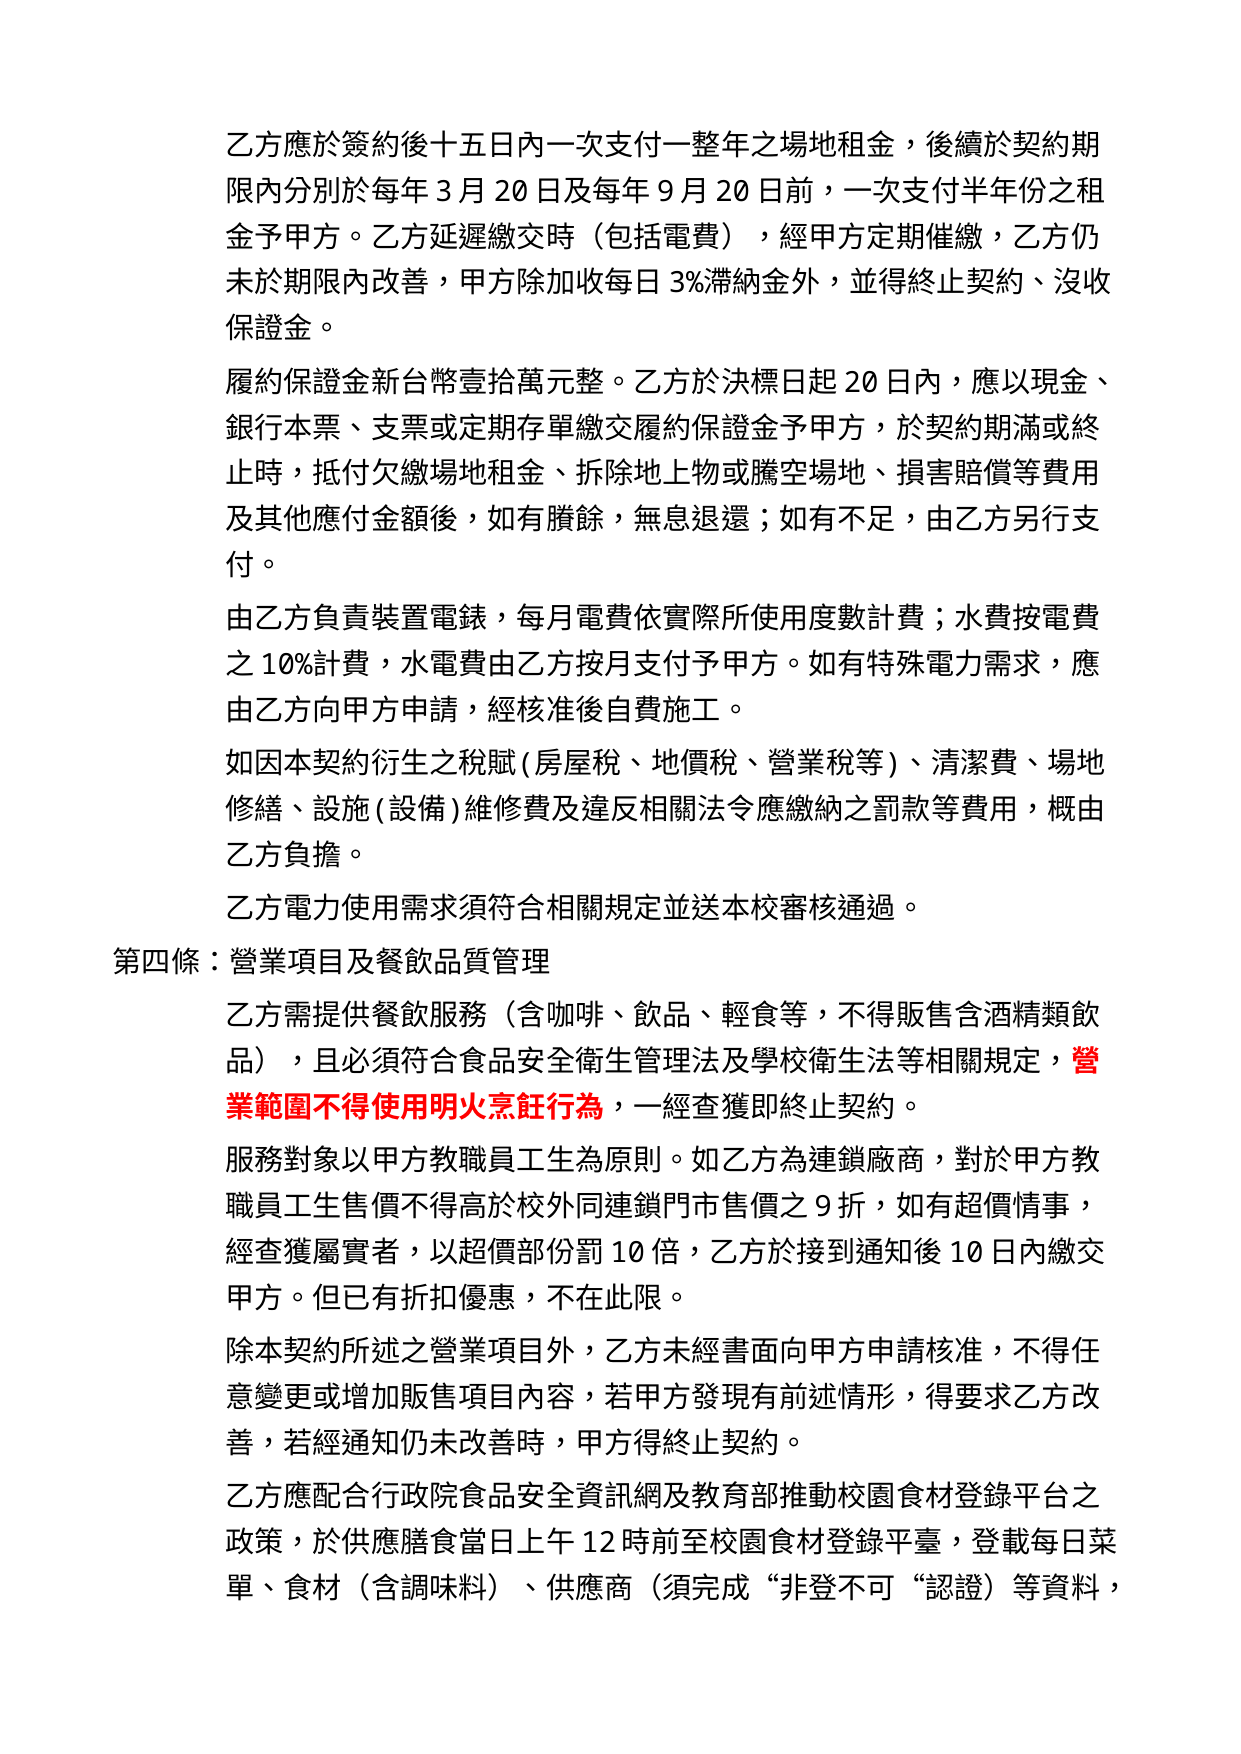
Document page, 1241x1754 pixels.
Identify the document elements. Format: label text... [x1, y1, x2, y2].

text 乙方應於簽約後十五日內一次支付一整年之場地租金，後續於契約期限內分別於每年3月20日及每年9月20日前，一次支付半年份之租金予甲方。乙方延遲繳交時（包括電費），經甲方定期催繳，乙方仍未於期限內改善，甲方除加收每日3%滯納金外，並得終止契約、沒收保證金。 [225, 118, 1128, 347]
text 由乙方負責裝置電錶，每月電費依實際所使用度數計費；水費按電費之10%計費，水電費由乙方按月支付予甲方。如有特殊電力需求，應由乙方向甲方申請，經核准後自費施工。 [225, 591, 1128, 729]
text 履約保證金新台幣壹拾萬元整。乙方於決標日起20日內，應以現金、銀行本票、支票或定期存單繳交履約保證金予甲方，於契約期滿或終止時，抵付欠繳場地租金、拆除地上物或騰空場地、損害賠償等費用及其他應付金額後，如有賸餘，無息退還；如有不足，由乙方另行支付。 [225, 355, 1128, 584]
text 乙方需提供餐飲服務（含咖啡、飲品、輕食等，不得販售含酒精類飲品），且必須符合食品安全衛生管理法及學校衛生法等相關規定，營業範圍不得使用明火烹飪行為，一經查獲即終止契約。 [225, 988, 1128, 1126]
text 如因本契約衍生之稅賦(房屋稅、地價稅、營業稅等)、清潔費、場地修繕、設施(設備)維修費及違反相關法令應繳納之罰款等費用，概由乙方負擔。 [225, 736, 1128, 874]
text 第四條：營業項目及餐飲品質管理 [112, 935, 1128, 981]
text 服務對象以甲方教職員工生為原則。如乙方為連鎖廠商，對於甲方教職員工生售價不得高於校外同連鎖門市售價之9折，如有超價情事，經查獲屬實者，以超價部份罰10倍，乙方於接到通知後10日內繳交甲方。但已有折扣優惠，不在此限。 [225, 1133, 1128, 1316]
text 乙方電力使用需求須符合相關規定並送本校審核通過。 [225, 881, 1128, 927]
text 除本契約所述之營業項目外，乙方未經書面向甲方申請核准，不得任意變更或增加販售項目內容，若甲方發現有前述情形，得要求乙方改善，若經通知仍未改善時，甲方得終止契約。 [225, 1324, 1128, 1461]
text 乙方應配合行政院食品安全資訊網及教育部推動校園食材登錄平台之政策，於供應膳食當日上午12時前至校園食材登錄平臺，登載每日菜單、食材（含調味料）、供應商（須完成“非登不可“認證）等資料， [225, 1469, 1128, 1606]
